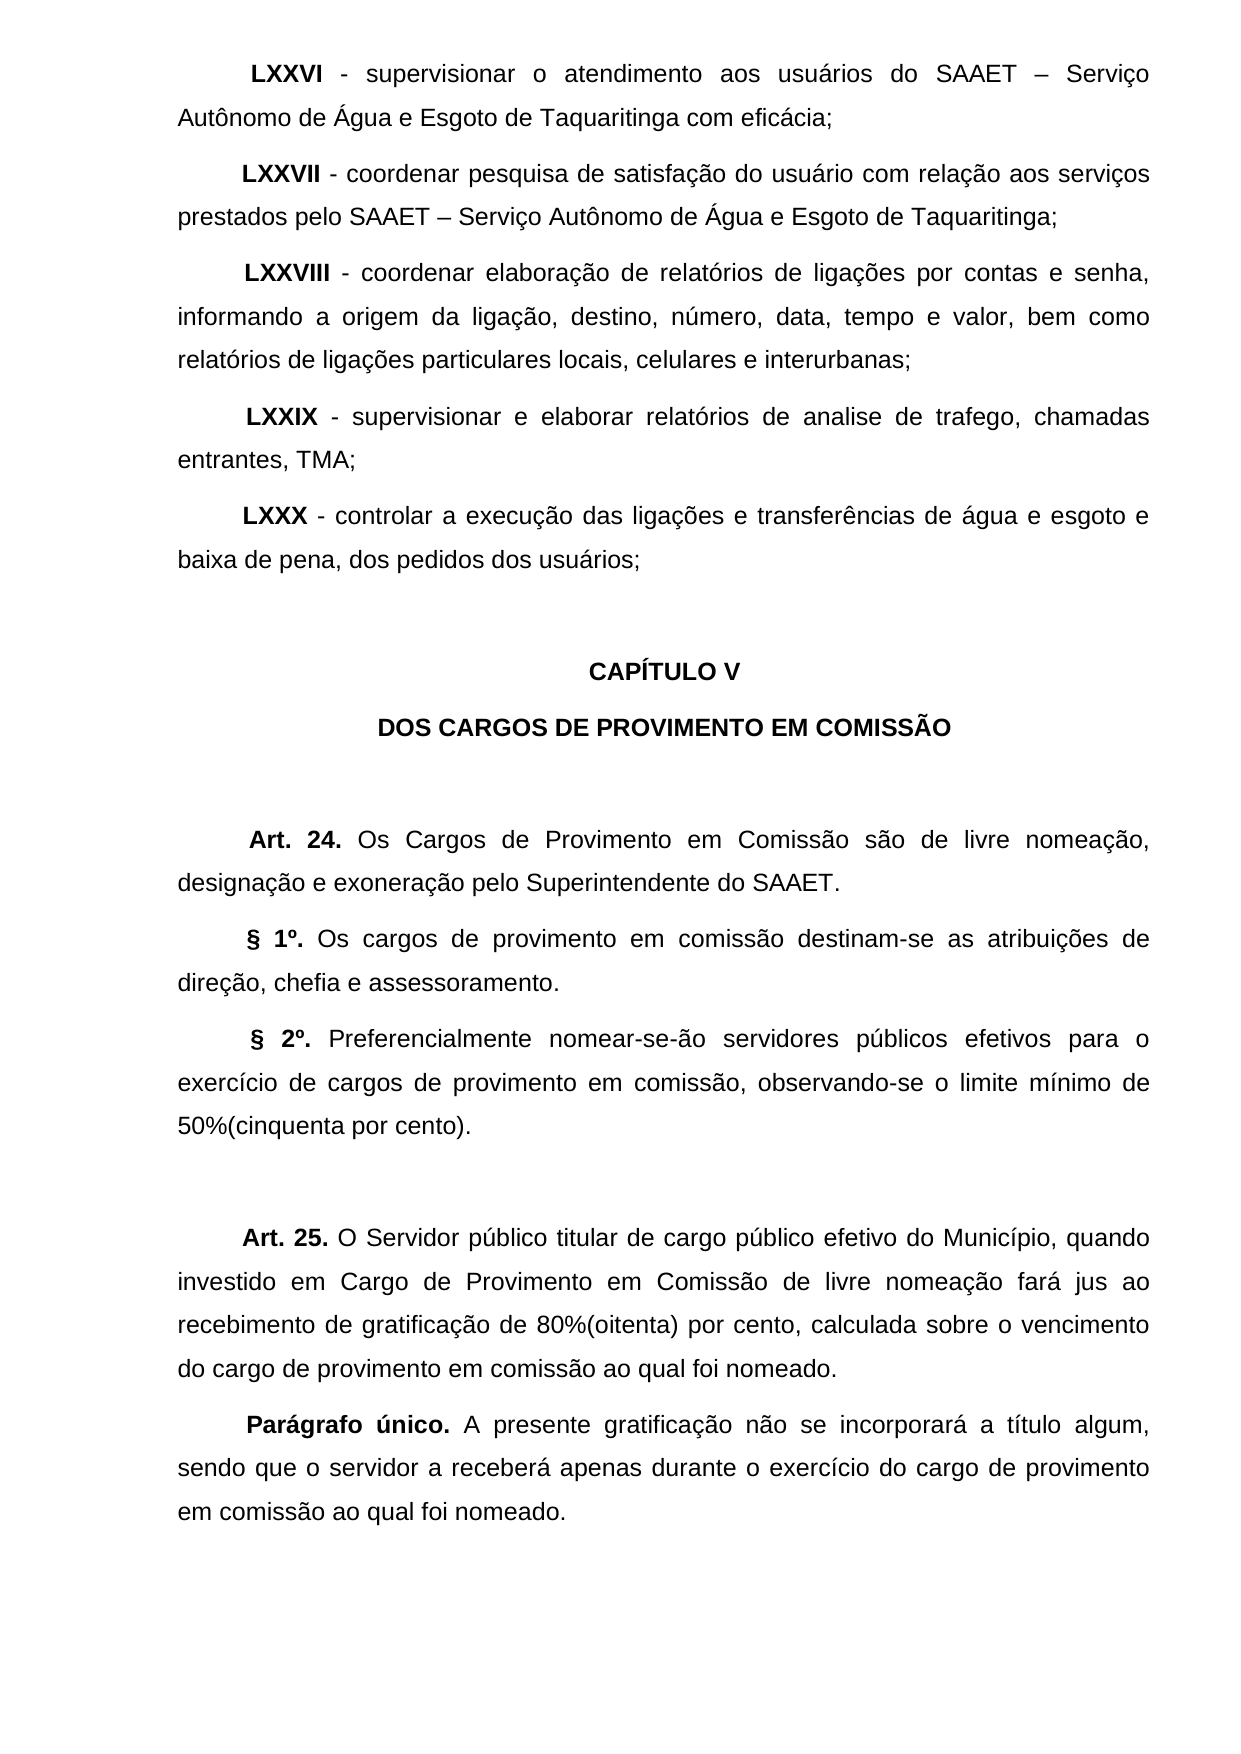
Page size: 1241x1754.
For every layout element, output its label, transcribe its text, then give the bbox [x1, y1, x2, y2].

text Art. 25. O Servidor público titular de cargo público efetivo do Município, quando investido em Cargo de Provimento em Comissão de livre nomeação fará jus ao recebimento de gratificação de 80%(oitenta) por cento, calculada sobre o vencimento do cargo de provimento em comissão ao qual foi nomeado. [177, 1223, 1152, 1383]
text Parágrafo único. A presente gratificação não se incorporará a título algum, sendo que o servidor a receberá apenas durante o exercício do cargo de provimento em comissão ao qual foi nomeado. [177, 1410, 1152, 1526]
text LXXVIII - coordenar elaboração de relatórios de ligações por contas e senha, informando a origem da ligação, destino, número, data, tempo e valor, bem como relatórios de ligações particulares locais, celulares e interurbanas; [177, 258, 1152, 374]
text CAPÍTULO V [177, 657, 1152, 686]
text § 1º. Os cargos de provimento em comissão destinam-se as atribuições de direção, chefia e assessoramento. [177, 924, 1152, 997]
text LXXVI - supervisionar o atendimento aos usuários do SAAET – Serviço Autônomo de Água e Esgoto de Taquaritinga com eficácia; [177, 59, 1152, 132]
text LXXIX - supervisionar e elaborar relatórios de analise de trafego, chamadas entrantes, TMA; [177, 401, 1152, 474]
text § 2º. Preferencialmente nomear-se-ão servidores públicos efetivos para o exercício de cargos de provimento em comissão, observando-se o limite mínimo de 50%(cinquenta por cento). [177, 1024, 1152, 1140]
text LXXX - controlar a execução das ligações e transferências de água e esgoto e baixa de pena, dos pedidos dos usuários; [177, 501, 1152, 573]
text LXXVII - coordenar pesquisa de satisfação do usuário com relação aos serviços prestados pelo SAAET – Serviço Autônomo de Água e Esgoto de Taquaritinga; [177, 159, 1152, 231]
text DOS CARGOS DE PROVIMENTO EM COMISSÃO [177, 713, 1152, 742]
text Art. 24. Os Cargos de Provimento em Comissão são de livre nomeação, designação e exoneração pelo Superintendente do SAAET. [177, 825, 1152, 897]
